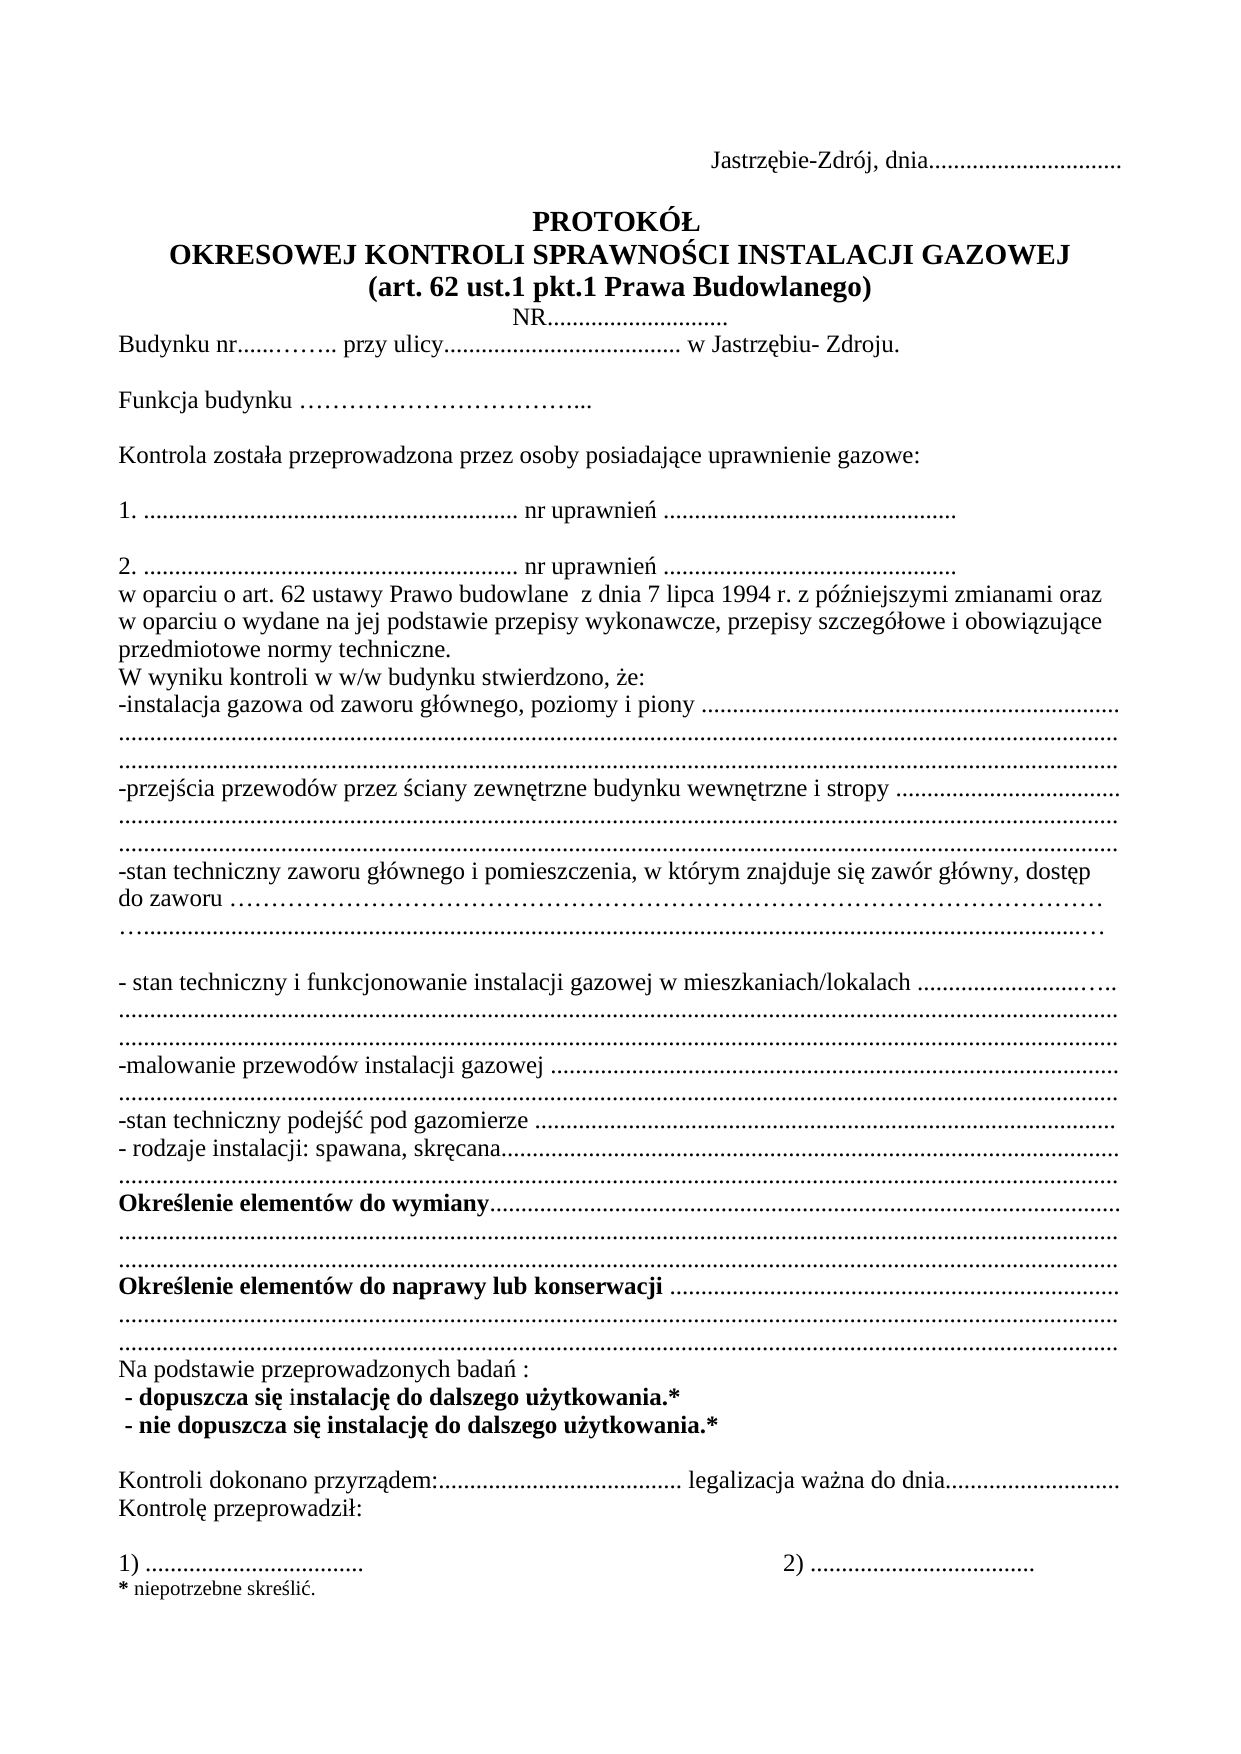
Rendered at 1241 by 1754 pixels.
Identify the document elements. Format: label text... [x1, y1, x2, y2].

text Budynku nr......…….. przy ulicy...................................... w Jastrzębiu- Zdroju. [118, 330, 1122, 358]
text -stan techniczny podejść pod gazomierze ............................................................................................. [118, 1106, 1122, 1134]
text ................................................................................................................................................................ [118, 1300, 1122, 1328]
text -przejścia przewodów przez ściany zewnętrzne budynku wewnętrzne i stropy .................................... [118, 774, 1122, 801]
text ................................................................................................................................................................................................................................................................................................................................ [118, 801, 1122, 857]
text - stan techniczny i funkcjonowanie instalacji gazowej w mieszkaniach/lokalach ..........................….. [118, 968, 1122, 995]
text ................................................................................................................................................................ [118, 1217, 1122, 1245]
text OKRESOWEJ KONTROLI SPRAWNOŚCI INSTALACJI GAZOWEJ [118, 238, 1122, 270]
text Kontroli dokonano przyrządem:....................................... legalizacja ważna do dnia............................ [118, 1466, 1122, 1494]
text ................................................................................................................................................................................................................................................................................................................................ [118, 995, 1122, 1051]
text -instalacja gazowa od zaworu głównego, poziomy i piony ................................................................... [118, 691, 1122, 718]
text Na podstawie przeprowadzonych badań : [118, 1356, 1122, 1383]
text 1. ............................................................ nr uprawnień ............................................... [118, 497, 1122, 524]
text -malowanie przewodów instalacji gazowej ........................................................................................... [118, 1051, 1122, 1078]
text ................................................................................................................................................................ [118, 1328, 1122, 1356]
text W wyniku kontroli w w/w budynku stwierdzono, że: [118, 663, 1122, 691]
text Określenie elementów do naprawy lub konserwacji ........................................................................ [118, 1272, 1122, 1300]
text ................................................................................................................................................................ [118, 1162, 1122, 1189]
text ................................................................................................................................................................ [118, 1245, 1122, 1272]
text - rodzaje instalacji: spawana, skręcana................................................................................................... [118, 1134, 1122, 1162]
text 2. ............................................................ nr uprawnień ............................................... [118, 552, 1122, 580]
text 1) ................................... 2) .................................... [118, 1549, 1122, 1577]
text …......................................................................................................................................................… [118, 912, 1122, 940]
text -stan techniczny zaworu głównego i pomieszczenia, w którym znajduje się zawór główny, dostęp [118, 857, 1122, 884]
text * niepotrzebne skreślić. [118, 1577, 1122, 1600]
text w oparciu o art. 62 ustawy Prawo budowlane z dnia 7 lipca 1994 r. z późniejszymi zmianami oraz w oparciu o wydane na jej podstawie przepisy wykonawcze, przepisy szczegółowe i obowiązujące przedmiotowe normy techniczne. [118, 580, 1122, 663]
text Funkcja budynku ……………………………... [118, 386, 1122, 413]
text Kontrola została przeprowadzona przez osoby posiadające uprawnienie gazowe: [118, 441, 1122, 469]
text (art. 62 ust.1 pkt.1 Prawa Budowlanego) [118, 270, 1122, 303]
text - nie dopuszcza się instalację do dalszego użytkowania.* [118, 1411, 1122, 1439]
text NR............................. [118, 303, 1122, 330]
text PROTOKÓŁ [118, 206, 1122, 238]
text Określenie elementów do wymiany..................................................................................................... [118, 1189, 1122, 1217]
text ................................................................................................................................................................ [118, 1078, 1122, 1106]
text ................................................................................................................................................................................................................................................................................................................................ [118, 718, 1122, 774]
text - dopuszcza się instalację do dalszego użytkowania.* [118, 1383, 1122, 1411]
text Kontrolę przeprowadził: [118, 1494, 1122, 1522]
text do zaworu …………………………………………………………………………………………… [118, 884, 1122, 912]
text Jastrzębie-Zdrój, dnia............................... [118, 146, 1122, 173]
